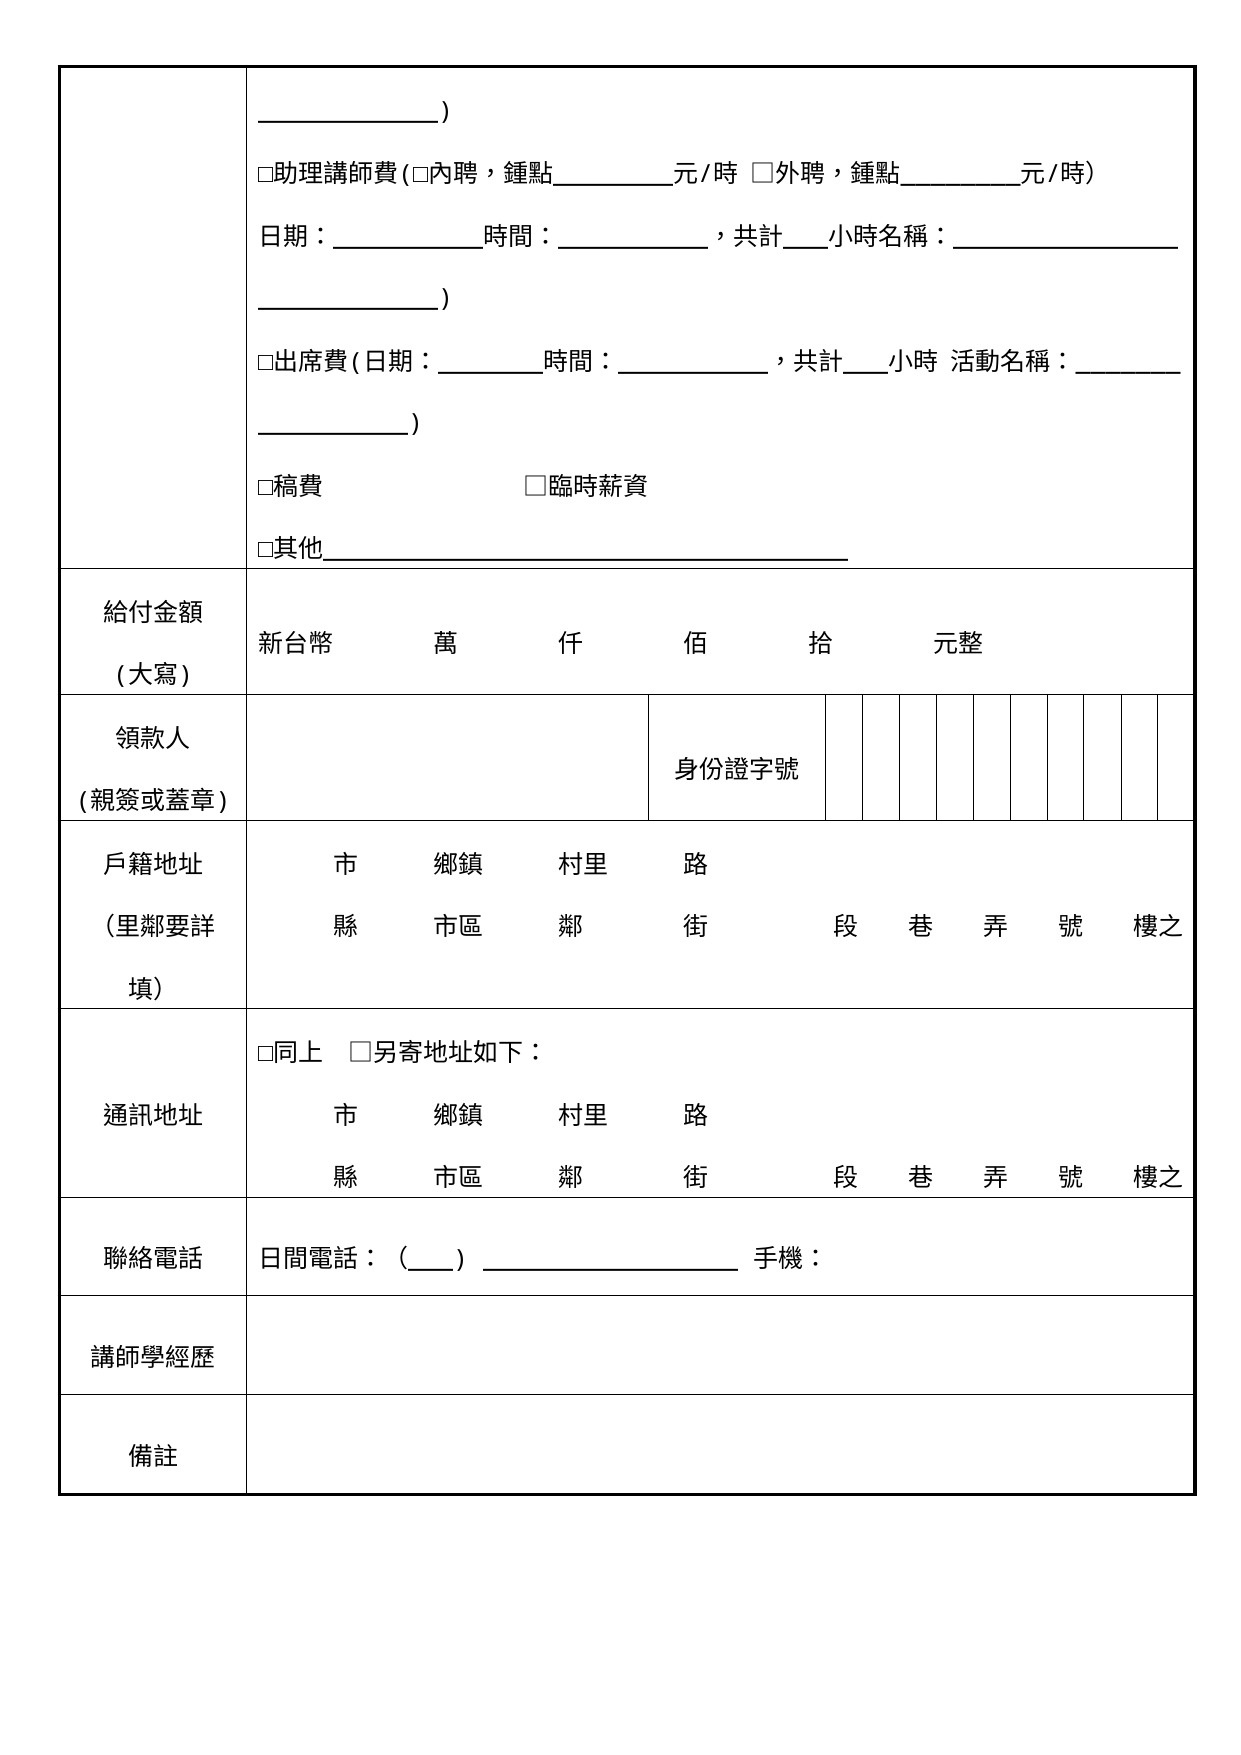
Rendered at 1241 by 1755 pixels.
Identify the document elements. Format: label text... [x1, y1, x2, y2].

table_cell [247, 695, 648, 820]
table_cell [937, 695, 973, 820]
table_cell [863, 695, 899, 820]
table_cell [826, 695, 862, 820]
table_cell [900, 695, 936, 820]
table_cell 給付金額 (大寫) [61, 569, 246, 694]
table_cell 備註 [61, 1395, 246, 1492]
table_cell 市 鄉鎮 村里 路 縣 市區 鄰 街 段 巷 弄 號 樓之 [247, 821, 1193, 1008]
table_cell 戶籍地址 （里鄰要詳填） [61, 821, 246, 1008]
table_cell 日間電話：（___) _________________ 手機： [247, 1198, 1193, 1295]
table_cell 身份證字號 [649, 695, 825, 820]
table_header [61, 68, 246, 568]
table_cell [1011, 695, 1047, 820]
table_cell [247, 1296, 1193, 1394]
table_cell [1122, 695, 1157, 820]
table_cell 通訊地址 [61, 1009, 246, 1197]
table_cell 聯絡電話 [61, 1198, 246, 1295]
table_cell [247, 1395, 1193, 1492]
table_cell 新台幣 萬 仟 佰 拾 元整 [247, 569, 1193, 694]
table_cell [1084, 695, 1121, 820]
table_cell [1048, 695, 1083, 820]
table_cell [1158, 695, 1193, 820]
table_cell 講師學經歷 [61, 1296, 246, 1394]
table_cell [974, 695, 1010, 820]
table_header ____________) □助理講師費(□內聘，鍾點________元/時 □外聘，鍾點________元/時） 日期：__________時間：__________，共計___小時名稱：___________________________) □出席費(日期：_______時間：__________，共計___小時 活動名稱：_________________) □稿費 □臨時薪資 □其他___________________________________ [247, 68, 1193, 568]
table_cell □同上 □另寄地址如下： 市 鄉鎮 村里 路 縣 市區 鄰 街 段 巷 弄 號 樓之 [247, 1009, 1193, 1197]
table_cell 領款人 (親簽或蓋章) [61, 695, 246, 820]
